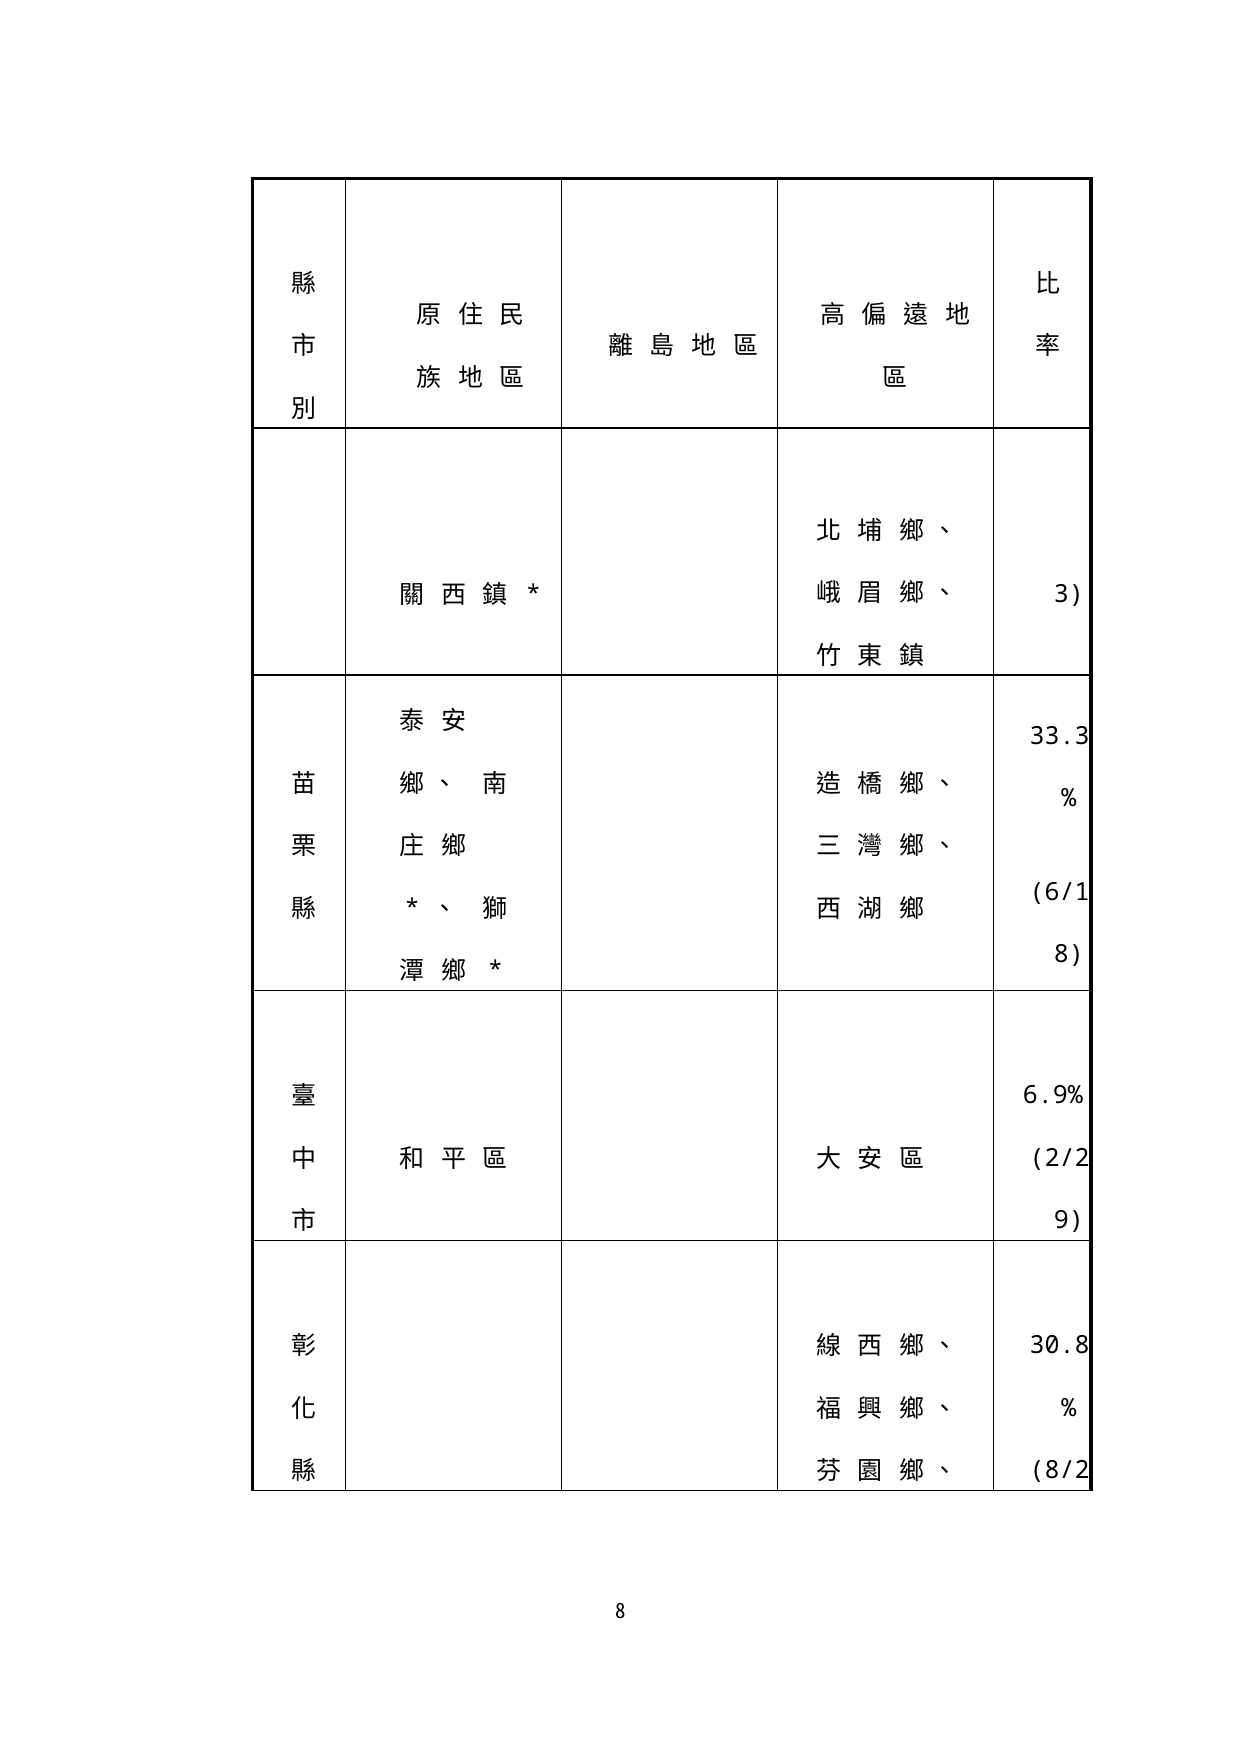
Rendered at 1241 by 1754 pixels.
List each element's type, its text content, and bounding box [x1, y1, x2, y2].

table_cell [254, 429, 345, 674]
table_cell 造橋鄉、三灣鄉、西湖鄉 [778, 676, 993, 990]
table_cell 北埔鄉、峨眉鄉、竹東鎮 [778, 429, 993, 674]
table_cell 和平區 [346, 991, 561, 1240]
table_header 原住民族地區 [346, 180, 561, 427]
table_cell [562, 429, 777, 674]
table_cell 泰安鄉、南庄鄉*、獅潭鄉* [346, 676, 561, 990]
table_cell 大安區 [778, 991, 993, 1240]
table_cell [562, 1241, 777, 1490]
table_cell 3) [994, 429, 1089, 674]
table_cell 苗栗縣 [254, 676, 345, 990]
table_cell 30.8% (8/2 [994, 1241, 1089, 1490]
table_cell 臺中市 [254, 991, 345, 1240]
table_cell [562, 991, 777, 1240]
table_cell 關西鎮* [346, 429, 561, 674]
table_cell 彰化縣 [254, 1241, 345, 1490]
table_cell 線西鄉、福興鄉、芬園鄉、 [778, 1241, 993, 1490]
table_cell [562, 676, 777, 990]
table_header 比率 [994, 180, 1089, 427]
table_cell 6.9% (2/29) [994, 991, 1089, 1240]
table_cell [346, 1241, 561, 1490]
table_header 縣市別 [254, 180, 345, 427]
table_header 高偏遠地區 [778, 180, 993, 427]
table_cell 33.3% (6/18) [994, 676, 1089, 990]
table_header 離島地區 [562, 180, 777, 427]
